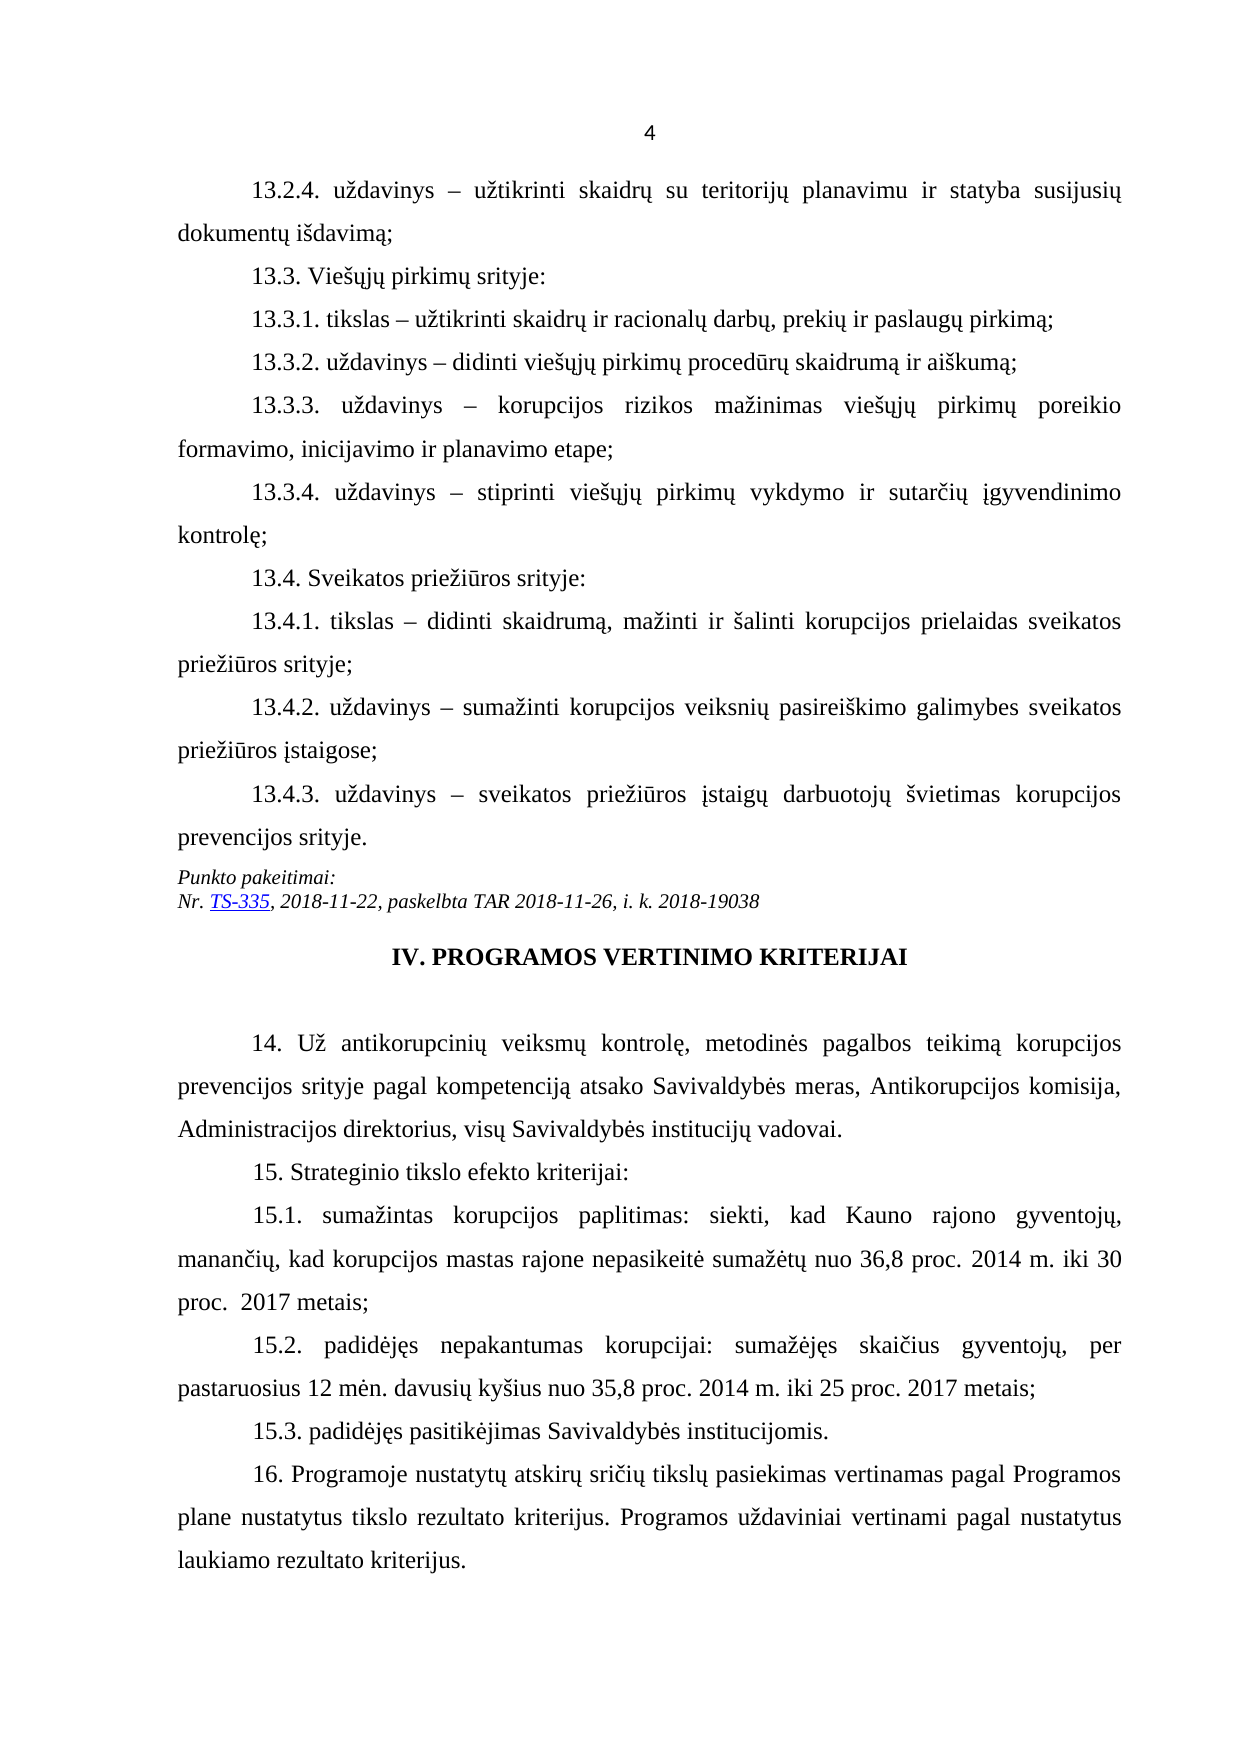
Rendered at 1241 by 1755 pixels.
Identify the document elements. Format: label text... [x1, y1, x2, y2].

text 13.2.4. uždavinys – užtikrinti skaidrų su teritorijų planavimu ir statyba susijusių dokumentų išdavimą; [177, 175, 1122, 247]
text 13.3.4. uždavinys – stiprinti viešųjų pirkimų vykdymo ir sutarčių įgyvendinimo kontrolę; [177, 477, 1122, 549]
text 15.3. padidėjęs pasitikėjimas Savivaldybės institucijomis. [177, 1416, 1122, 1445]
text Nr. TS-335, 2018-11-22, paskelbta TAR 2018-11-26, i. k. 2018-19038 [177, 889, 1122, 913]
text Punkto pakeitimai: [177, 865, 1122, 889]
text 13.3.3. uždavinys – korupcijos rizikos mažinimas viešųjų pirkimų poreikio formavimo, inicijavimo ir planavimo etape; [177, 391, 1122, 462]
text 13.4.1. tikslas – didinti skaidrumą, mažinti ir šalinti korupcijos prielaidas sveikatos priežiūros srityje; [177, 606, 1122, 678]
text 15.2. padidėjęs nepakantumas korupcijai: sumažėjęs skaičius gyventojų, per pastaruosius 12 mėn. davusių kyšius nuo 35,8 proc. 2014 m. iki 25 proc. 2017 metais; [177, 1330, 1122, 1402]
text 13.4.2. uždavinys – sumažinti korupcijos veiksnių pasireiškimo galimybes sveikatos priežiūros įstaigose; [177, 692, 1122, 764]
text 13.3.1. tikslas – užtikrinti skaidrų ir racionalų darbų, prekių ir paslaugų pirkimą; [177, 304, 1122, 333]
text 14. Už antikorupcinių veiksmų kontrolę, metodinės pagalbos teikimą korupcijos prevencijos srityje pagal kompetenciją atsako Savivaldybės meras, Antikorupcijos komisija, Administracijos direktorius, visų Savivaldybės institucijų vadovai. [177, 1028, 1122, 1143]
text 15.1. sumažintas korupcijos paplitimas: siekti, kad Kauno rajono gyventojų, manančių, kad korupcijos mastas rajone nepasikeitė sumažėtų nuo 36,8 proc. 2014 m. iki 30 proc. 2017 metais; [177, 1201, 1122, 1316]
text 13.3. Viešųjų pirkimų srityje: [177, 261, 1122, 290]
text 16. Programoje nustatytų atskirų sričių tikslų pasiekimas vertinamas pagal Programos plane nustatytus tikslo rezultato kriterijus. Programos uždaviniai vertinami pagal nustatytus laukiamo rezultato kriterijus. [177, 1459, 1122, 1574]
text 13.4. Sveikatos priežiūros srityje: [177, 563, 1122, 592]
text 13.4.3. uždavinys – sveikatos priežiūros įstaigų darbuotojų švietimas korupcijos prevencijos srityje. [177, 779, 1122, 851]
text IV. PROGRAMOS VERTINIMO KRITERIJAI [177, 942, 1122, 971]
text 15. Strateginio tikslo efekto kriterijai: [177, 1157, 1122, 1186]
text 13.3.2. uždavinys – didinti viešųjų pirkimų procedūrų skaidrumą ir aiškumą; [177, 347, 1122, 376]
